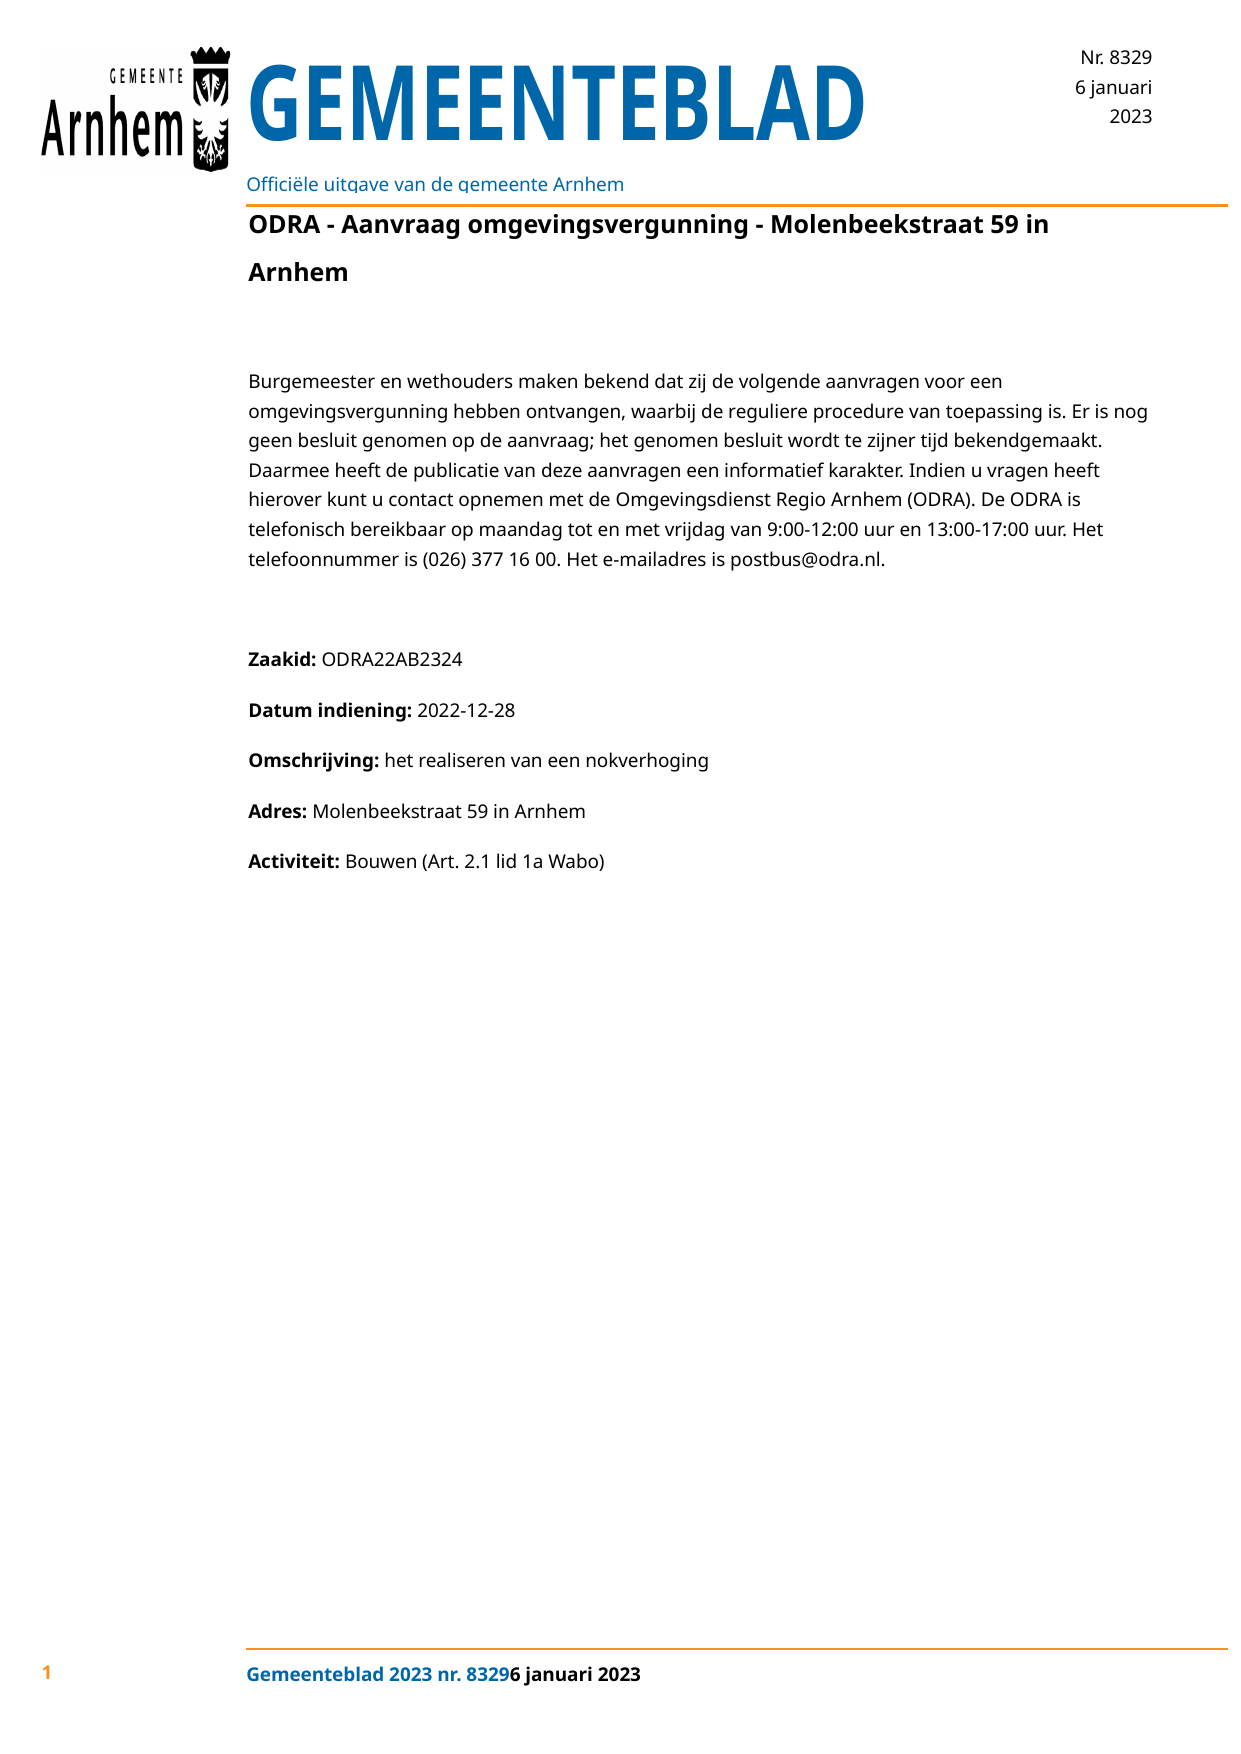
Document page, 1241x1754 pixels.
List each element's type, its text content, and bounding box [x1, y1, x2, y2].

text Datum indiening: 2022-12-28 [248, 697, 1152, 723]
text Zaakid: ODRA22AB2324 [248, 647, 1152, 672]
text Activiteit: Bouwen (Art. 2.1 lid 1a Wabo) [248, 848, 1152, 874]
text ODRA - Aanvraag omgevingsvergunning - Molenbeekstraat 59 in Arnhem [248, 207, 1152, 288]
text Burgemeester en wethouders maken bekend dat zij de volgende aanvragen voor een omgevingsvergunning hebben ontvangen, waarbij de reguliere procedure van toepassing is. Er is nog geen besluit genomen op de aanvraag; het genomen besluit wordt te zijner tijd bekendgemaakt. Daarmee heeft de publicatie van deze aanvragen een informatief karakter. Indien u vragen heeft hierover kunt u contact opnemen met de Omgevingsdienst Regio Arnhem (ODRA). De ODRA is telefonisch bereikbaar op maandag tot en met vrijdag van 9:00-12:00 uur en 13:00-17:00 uur. Het telefoonnummer is (026) 377 16 00. Het e-mailadres is postbus@odra.nl. [248, 368, 1152, 572]
text Omschrijving: het realiseren van een nokverhoging [248, 747, 1152, 773]
picture [41, 47, 231, 172]
text Adres: Molenbeekstraat 59 in Arnhem [248, 798, 1152, 824]
